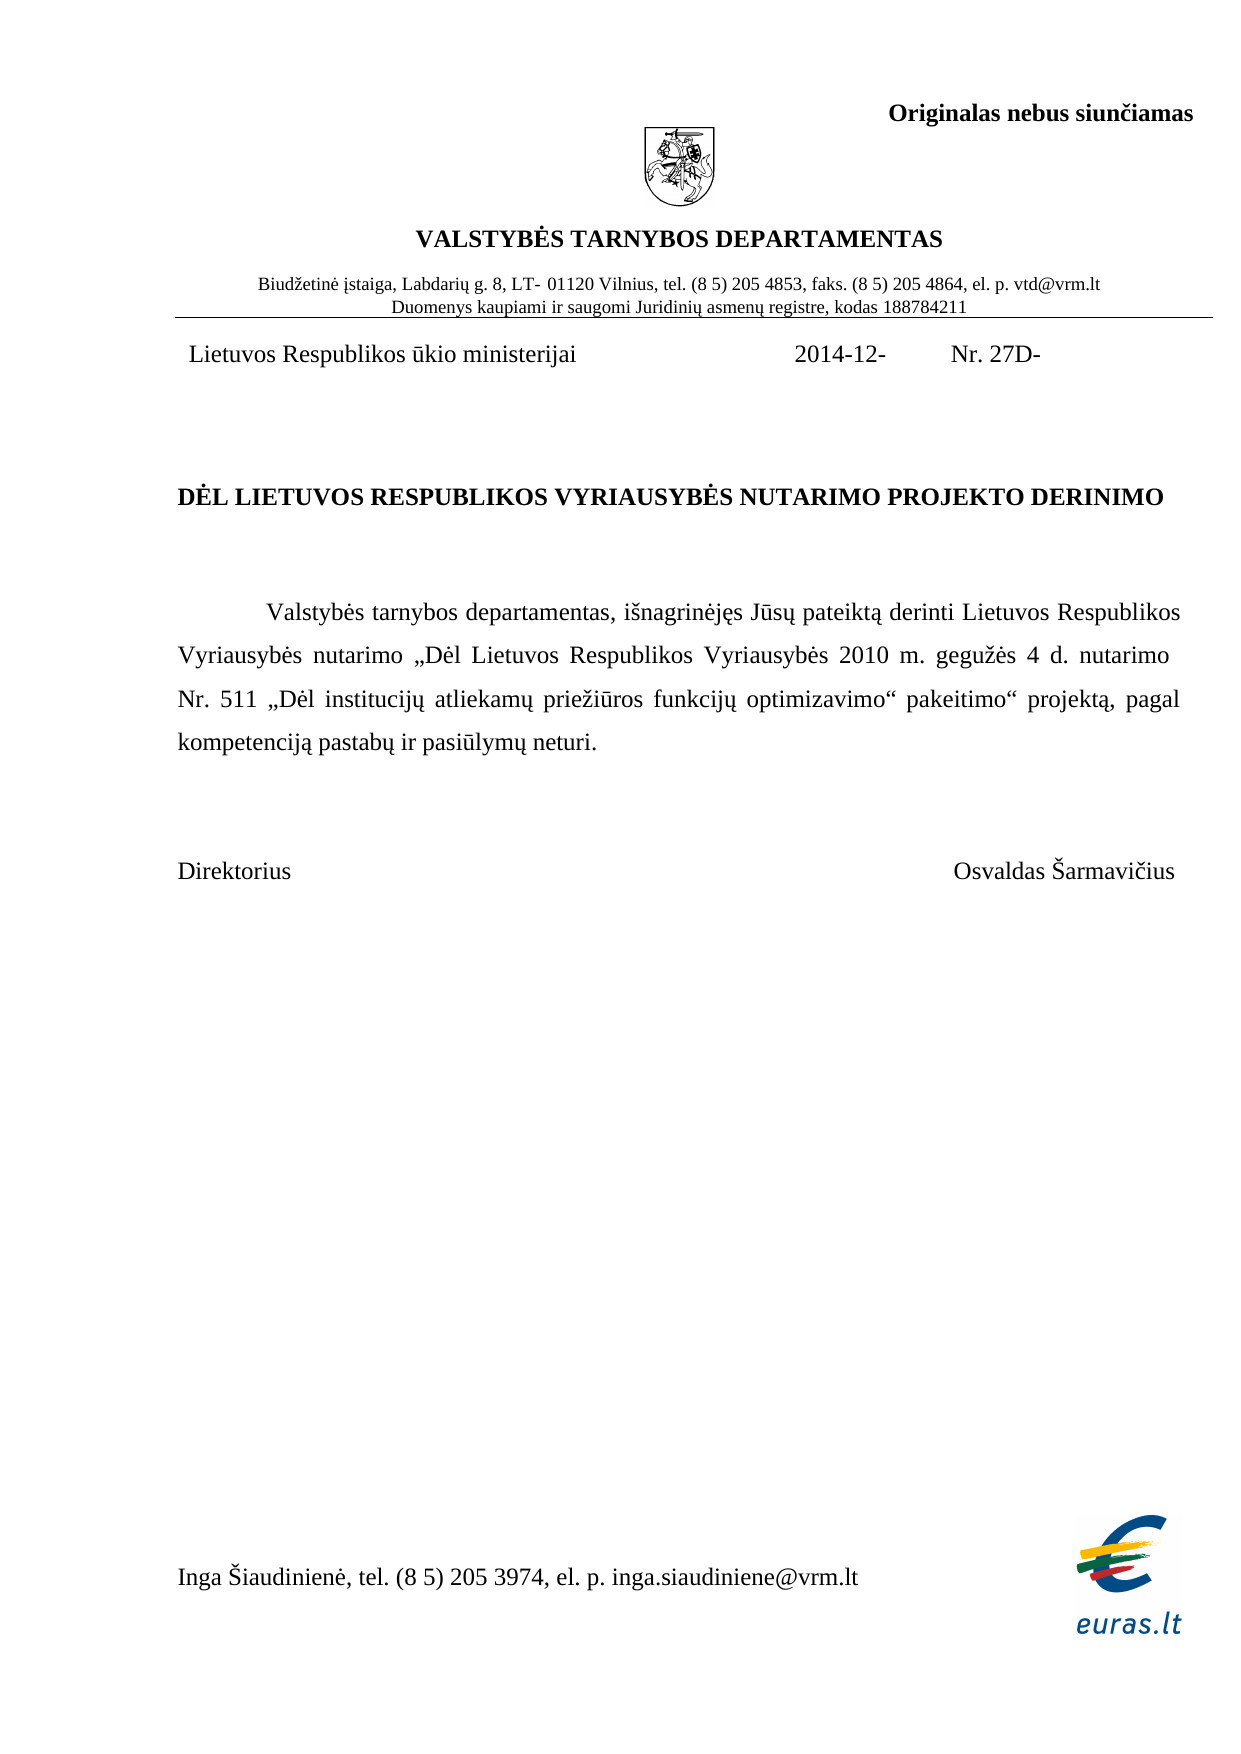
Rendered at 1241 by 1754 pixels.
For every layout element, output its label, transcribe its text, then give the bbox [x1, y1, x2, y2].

table_header [739, 339, 764, 396]
text Valstybės tarnybos departamentas, išnagrinėjęs Jūsų pateiktą derinti Lietuvos Respublikos Vyriausybės nutarimo „Dėl Lietuvos Respublikos Vyriausybės 2010 m. gegužės 4 d. nutarimo Nr. 511 „Dėl institucijų atliekamų priežiūros funkcijų optimizavimo“ pakeitimo“ projektą, pagal kompetenciją pastabų ir pasiūlymų neturi. [177, 597, 1181, 756]
table_header [701, 339, 738, 396]
text Inga Šiaudinienė, tel. (8 5) 205 3974, el. p. inga.siaudiniene@vrm.lt [177, 1562, 1076, 1591]
table_header Nr. 27D- [939, 339, 1183, 396]
text Direktorius Osvaldas Šarmavičius [177, 856, 1181, 885]
table_header Lietuvos Respublikos ūkio ministerijai [177, 339, 701, 396]
table_header 2014-12- [764, 339, 939, 396]
text DĖL LIETUVOS RESPUBLIKOS VYRIAUSYBĖS NUTARIMO PROJEKTO DERINIMO [177, 482, 1181, 511]
table_header 2014-12- [811, 90, 1212, 148]
